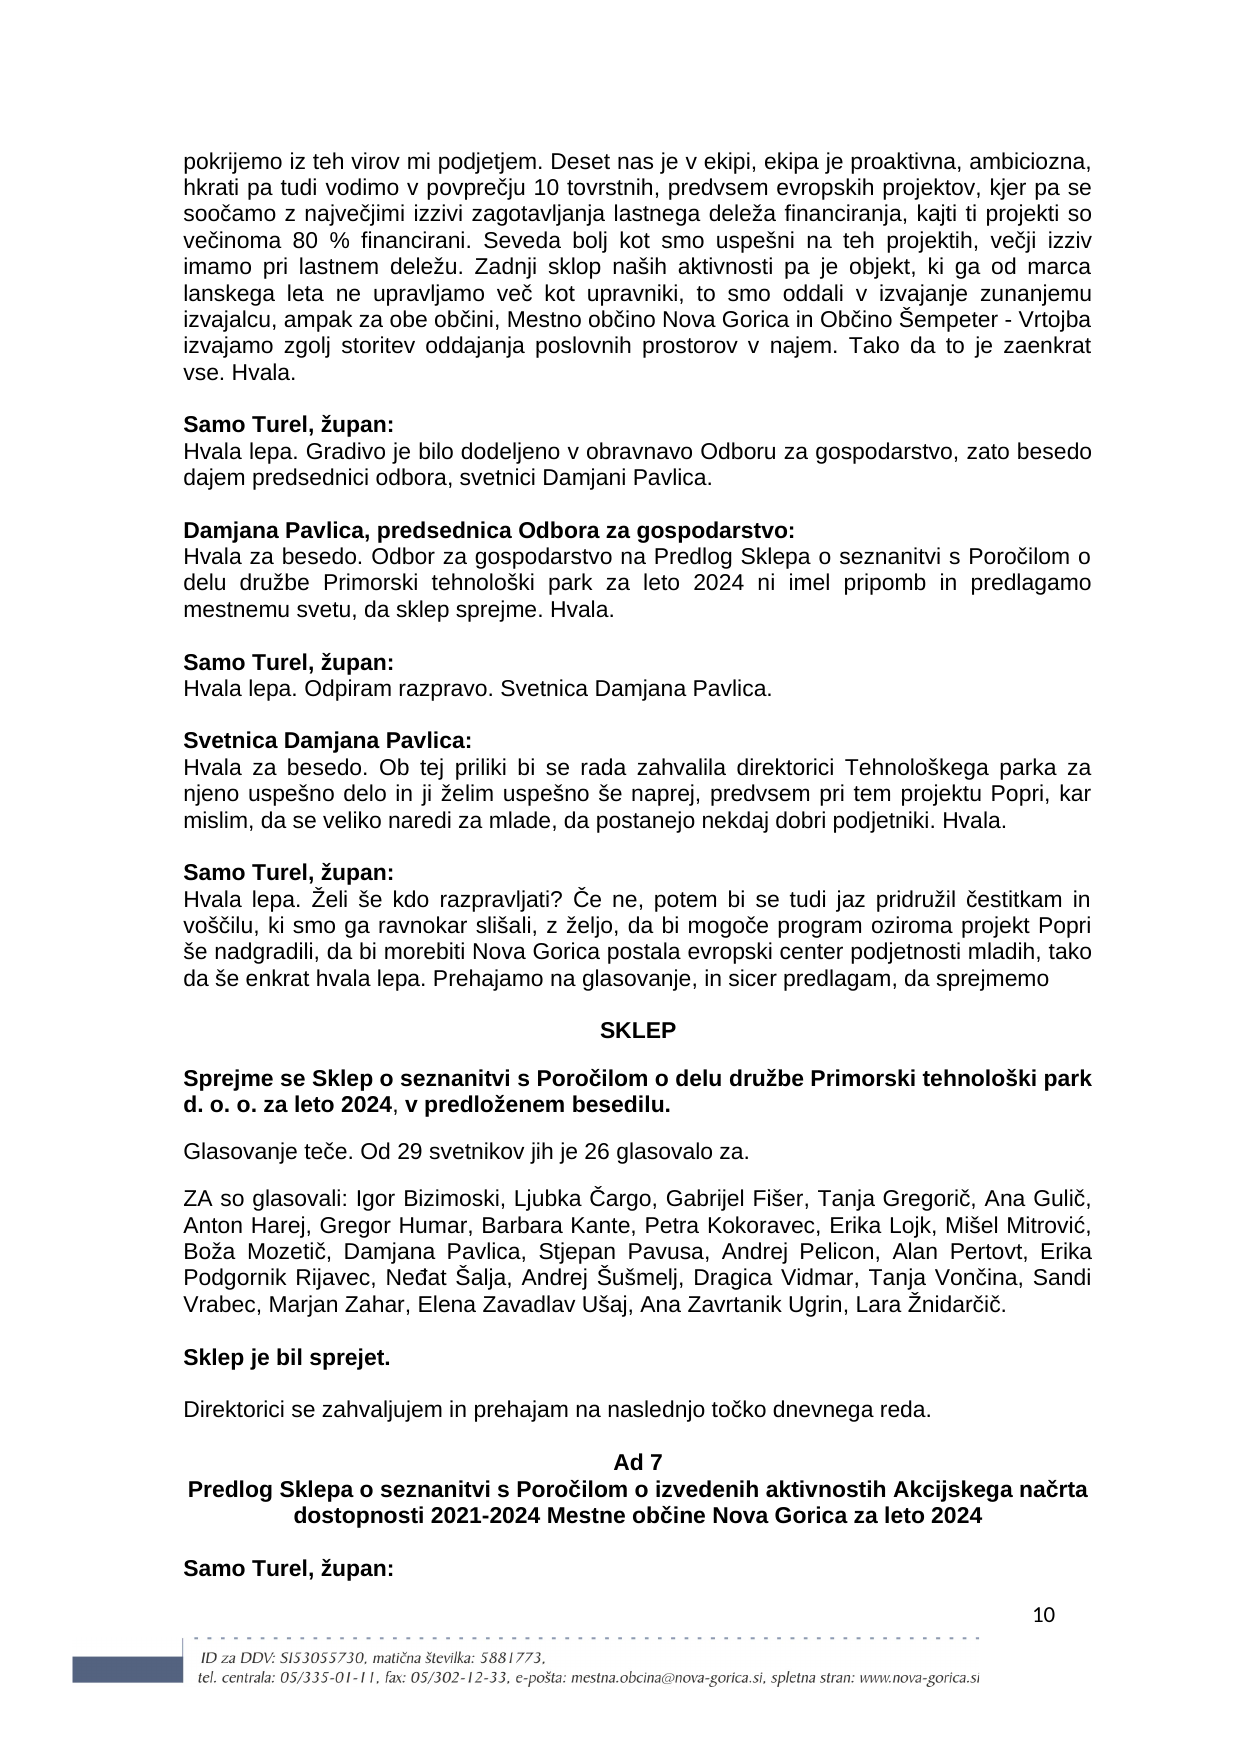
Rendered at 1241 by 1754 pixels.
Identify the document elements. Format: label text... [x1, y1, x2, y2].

text Hvala za besedo. Odbor za gospodarstvo na Predlog Sklepa o seznanitvi s Poročilom o delu družbe Primorski tehnološki park za leto 2024 ni imel pripomb in predlagamo mestnemu svetu, da sklep sprejme. Hvala. [183, 543, 1092, 622]
text Hvala lepa. Gradivo je bilo dodeljeno v obravnavo Odboru za gospodarstvo, zato besedo dajem predsednici odbora, svetnici Damjani Pavlica. [183, 438, 1092, 490]
text Ad 7 [183, 1449, 1092, 1476]
text Svetnica Damjana Pavlica: [183, 727, 1092, 754]
text Damjana Pavlica, predsednica Odbora za gospodarstvo: [183, 517, 1092, 543]
text Direktorici se zahvaljujem in prehajam na naslednjo točko dnevnega reda. [183, 1396, 1092, 1423]
text Samo Turel, župan: [183, 859, 1092, 886]
text Sprejme se Sklep o seznanitvi s Poročilom o delu družbe Primorski tehnološki park d. o. o. za leto 2024, v predloženem besedilu. [183, 1064, 1092, 1117]
text pokrijemo iz teh virov mi podjetjem. Deset nas je v ekipi, ekipa je proaktivna, ambiciozna, hkrati pa tudi vodimo v povprečju 10 tovrstnih, predvsem evropskih projektov, kjer pa se soočamo z največjimi izzivi zagotavljanja lastnega deleža financiranja, kajti ti projekti so večinoma 80 % financirani. Seveda bolj kot smo uspešni na teh projektih, večji izziv imamo pri lastnem deležu. Zadnji sklop naših aktivnosti pa je objekt, ki ga od marca lanskega leta ne upravljamo več kot upravniki, to smo oddali v izvajanje zunanjemu izvajalcu, ampak za obe občini, Mestno občino Nova Gorica in Občino Šempeter - Vrtojba izvajamo zgolj storitev oddajanja poslovnih prostorov v najem. Tako da to je zaenkrat vse. Hvala. [183, 148, 1092, 385]
text Hvala lepa. Odpiram razpravo. Svetnica Damjana Pavlica. [183, 675, 1092, 701]
text Hvala lepa. Želi še kdo razpravljati? Če ne, potem bi se tudi jaz pridružil čestitkam in voščilu, ki smo ga ravnokar slišali, z željo, da bi mogoče program oziroma projekt Popri še nadgradili, da bi morebiti Nova Gorica postala evropski center podjetnosti mladih, tako da še enkrat hvala lepa. Prehajamo na glasovanje, in sicer predlagam, da sprejmemo [183, 886, 1092, 991]
text Samo Turel, župan: [183, 1554, 1092, 1581]
text Samo Turel, župan: [183, 648, 1092, 675]
text Glasovanje teče. Od 29 svetnikov jih je 26 glasovalo za. [183, 1138, 1092, 1164]
text Sklep je bil sprejet. [183, 1344, 1092, 1370]
text ZA so glasovali: Igor Bizimoski, Ljubka Čargo, Gabrijel Fišer, Tanja Gregorič, Ana Gulič, Anton Harej, Gregor Humar, Barbara Kante, Petra Kokoravec, Erika Lojk, Mišel Mitrović, Boža Mozetič, Damjana Pavlica, Stjepan Pavusa, Andrej Pelicon, Alan Pertovt, Erika Podgornik Rijavec, Neđat Šalja, Andrej Šušmelj, Dragica Vidmar, Tanja Vončina, Sandi Vrabec, Marjan Zahar, Elena Zavadlav Ušaj, Ana Zavrtanik Ugrin, Lara Žnidarčič. [183, 1185, 1092, 1317]
text Hvala za besedo. Ob tej priliki bi se rada zahvalila direktorici Tehnološkega parka za njeno uspešno delo in ji želim uspešno še naprej, predvsem pri tem projektu Popri, kar mislim, da se veliko naredi za mlade, da postanejo nekdaj dobri podjetniki. Hvala. [183, 754, 1092, 833]
text Predlog Sklepa o seznanitvi s Poročilom o izvedenih aktivnostih Akcijskega načrta dostopnosti 2021-2024 Mestne občine Nova Gorica za leto 2024 [183, 1476, 1092, 1528]
text SKLEP [183, 1017, 1092, 1044]
text Samo Turel, župan: [183, 411, 1092, 438]
